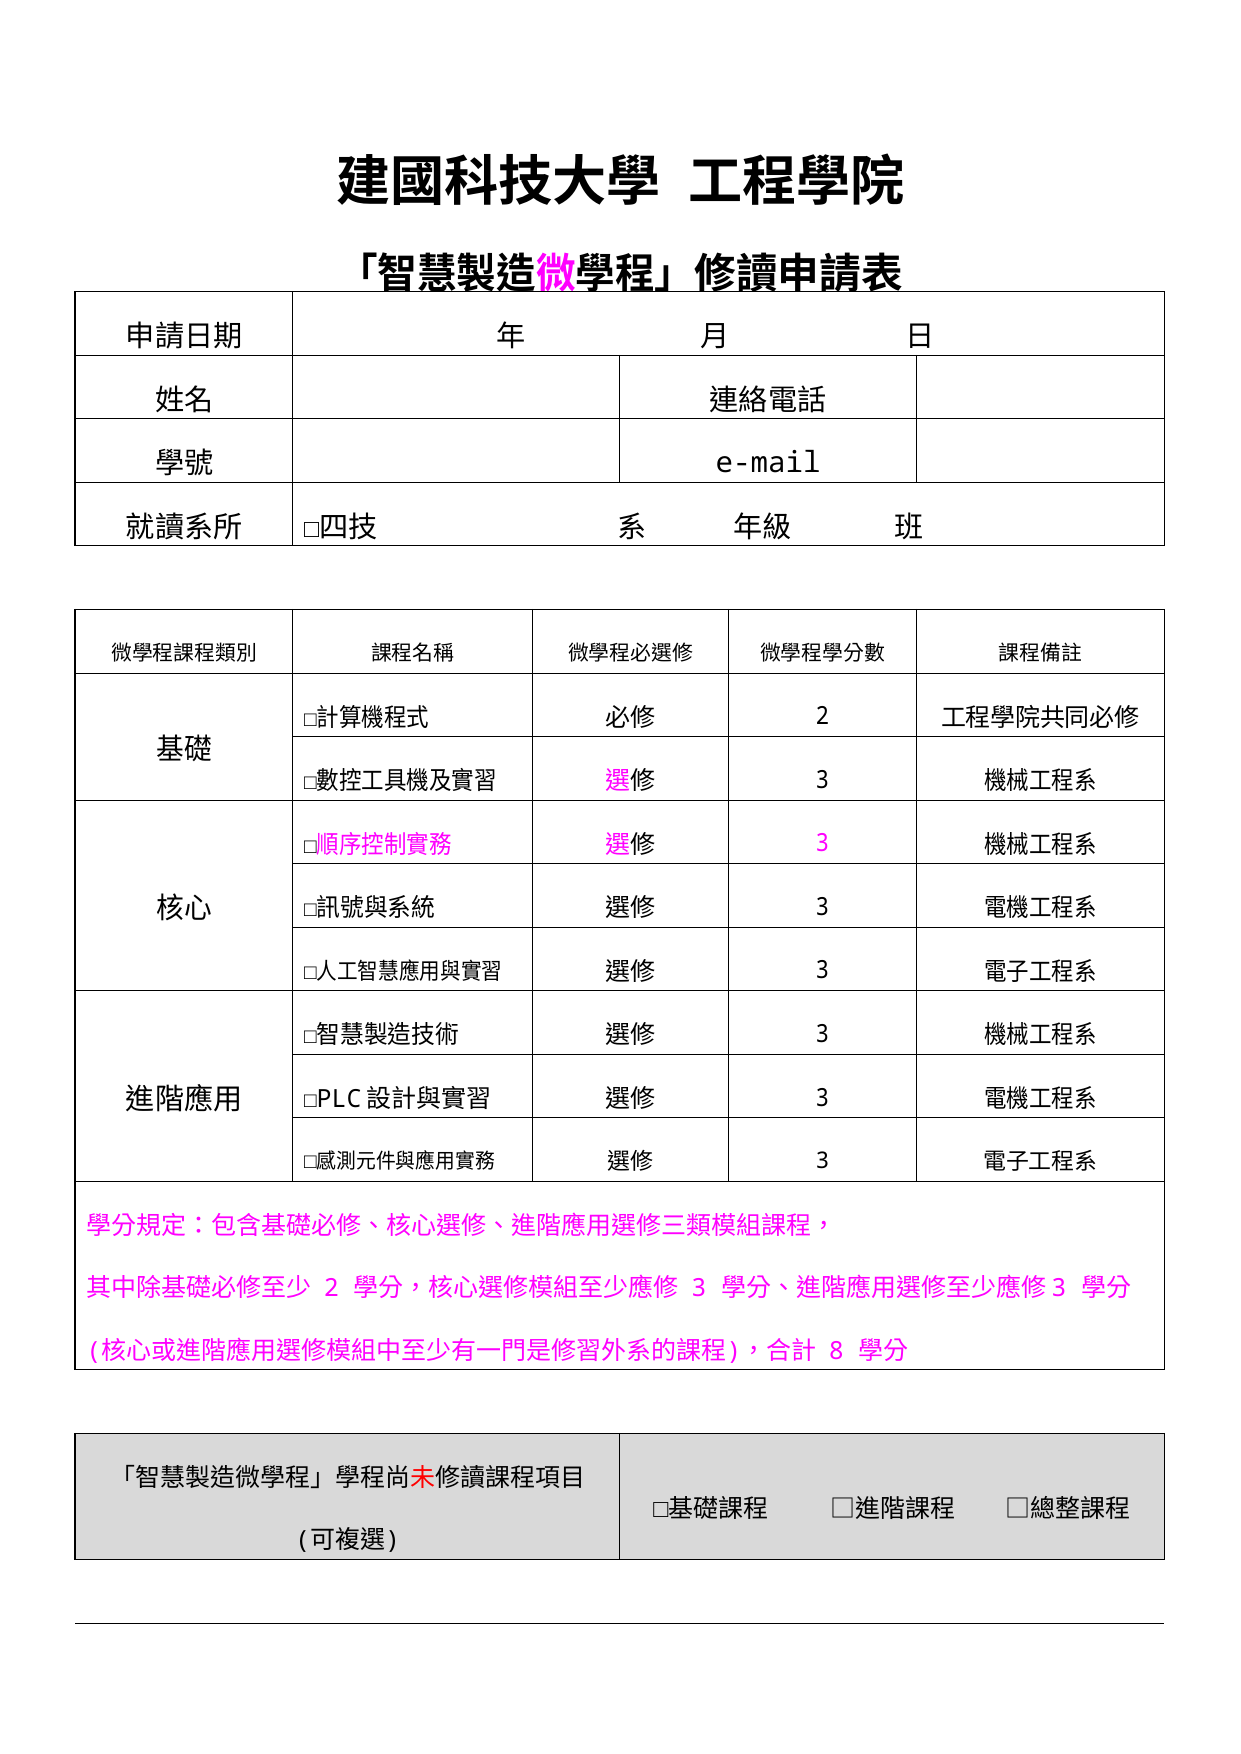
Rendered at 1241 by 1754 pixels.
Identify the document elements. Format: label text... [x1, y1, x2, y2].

table_header 申請日期 [76, 292, 292, 355]
table_cell 機械工程系 [917, 991, 1164, 1054]
text 「智慧製造微學程」修讀申請表 [75, 229, 1165, 291]
table_cell □訊號與系統 [293, 864, 532, 927]
table_cell [75, 546, 293, 609]
table_cell 電子工程系 [917, 928, 1164, 990]
table_cell 課程名稱 [293, 610, 532, 672]
table_cell [293, 546, 532, 609]
table_cell 選修 [533, 801, 728, 863]
table_cell [75, 1370, 293, 1433]
table_cell □人工智慧應用與實習 [293, 928, 532, 990]
table_cell [256, 1560, 438, 1622]
table_cell [293, 419, 619, 482]
table_header 年 月 日 [293, 292, 1164, 355]
table_cell 工程學院共同必修 [917, 674, 1164, 736]
table_cell 選修 [533, 1055, 728, 1117]
table_cell [620, 1560, 801, 1622]
table_cell [728, 546, 916, 609]
table_cell 3 [729, 991, 916, 1054]
table_cell 選修 [533, 737, 728, 799]
table_cell 學號 [76, 419, 292, 482]
table_cell 核心 [76, 801, 292, 990]
table_cell [532, 546, 728, 609]
table_cell 3 [729, 801, 916, 863]
table_cell 3 [729, 1055, 916, 1117]
table_cell [801, 1560, 982, 1622]
table_cell [917, 356, 1164, 418]
table_cell e-mail [620, 419, 916, 482]
table_cell 學分規定：包含基礎必修、核心選修、進階應用選修三類模組課程， 其中除基礎必修至少 2 學分，核心選修模組至少應修 3 學分、進階應用選修至少應修3 學分(核心或進階應用選修模組中至少有一門是修習外系的課程)，合計 8 學分 [76, 1182, 1164, 1369]
table_cell [293, 1370, 532, 1433]
table_cell 必修 [533, 674, 728, 736]
table_cell □數控工具機及實習 [293, 737, 532, 799]
table_cell [983, 1560, 1164, 1622]
table_cell 選修 [533, 1118, 728, 1181]
table_cell 3 [729, 737, 916, 799]
text 建國科技大學 工程學院 [75, 104, 1165, 229]
table_cell 微學程學分數 [729, 610, 916, 672]
table_cell 「智慧製造微學程」學程尚未修讀課程項目 (可複選) [76, 1434, 619, 1559]
table_cell □基礎課程 □進階課程 □總整課程 [620, 1434, 1164, 1559]
table_cell [532, 1370, 728, 1433]
table_cell 3 [729, 928, 916, 990]
table_cell 3 [729, 1118, 916, 1181]
table_cell 進階應用 [76, 991, 292, 1181]
table_cell 機械工程系 [917, 737, 1164, 799]
table_cell [917, 419, 1164, 482]
table_cell □計算機程式 [293, 674, 532, 736]
table_cell 選修 [533, 864, 728, 927]
table_cell [75, 1560, 256, 1622]
table_cell 連絡電話 [620, 356, 916, 418]
table_cell 微學程課程類別 [76, 610, 292, 672]
table_cell 2 [729, 674, 916, 736]
table_cell 微學程必選修 [533, 610, 728, 672]
table_cell □智慧製造技術 [293, 991, 532, 1054]
table_cell [293, 356, 619, 418]
table_cell [438, 1560, 619, 1622]
table_cell 3 [729, 864, 916, 927]
table_cell 電機工程系 [917, 1055, 1164, 1117]
table_cell [728, 1370, 916, 1433]
table_cell [916, 546, 1164, 609]
table_cell 電機工程系 [917, 864, 1164, 927]
table_cell 選修 [533, 991, 728, 1054]
table_cell 課程備註 [917, 610, 1164, 672]
table_cell □PLC設計與實習 [293, 1055, 532, 1117]
table_cell 基礎 [76, 674, 292, 799]
table_cell □感測元件與應用實務 [293, 1118, 532, 1181]
table_cell 姓名 [76, 356, 292, 418]
table_cell 電子工程系 [917, 1118, 1164, 1181]
table_cell □四技 系 年級 班 [293, 483, 1164, 545]
table_cell 就讀系所 [76, 483, 292, 545]
table_cell [916, 1370, 1164, 1433]
table_cell □順序控制實務 [293, 801, 532, 863]
table_cell 機械工程系 [917, 801, 1164, 863]
table_cell 選修 [533, 928, 728, 990]
